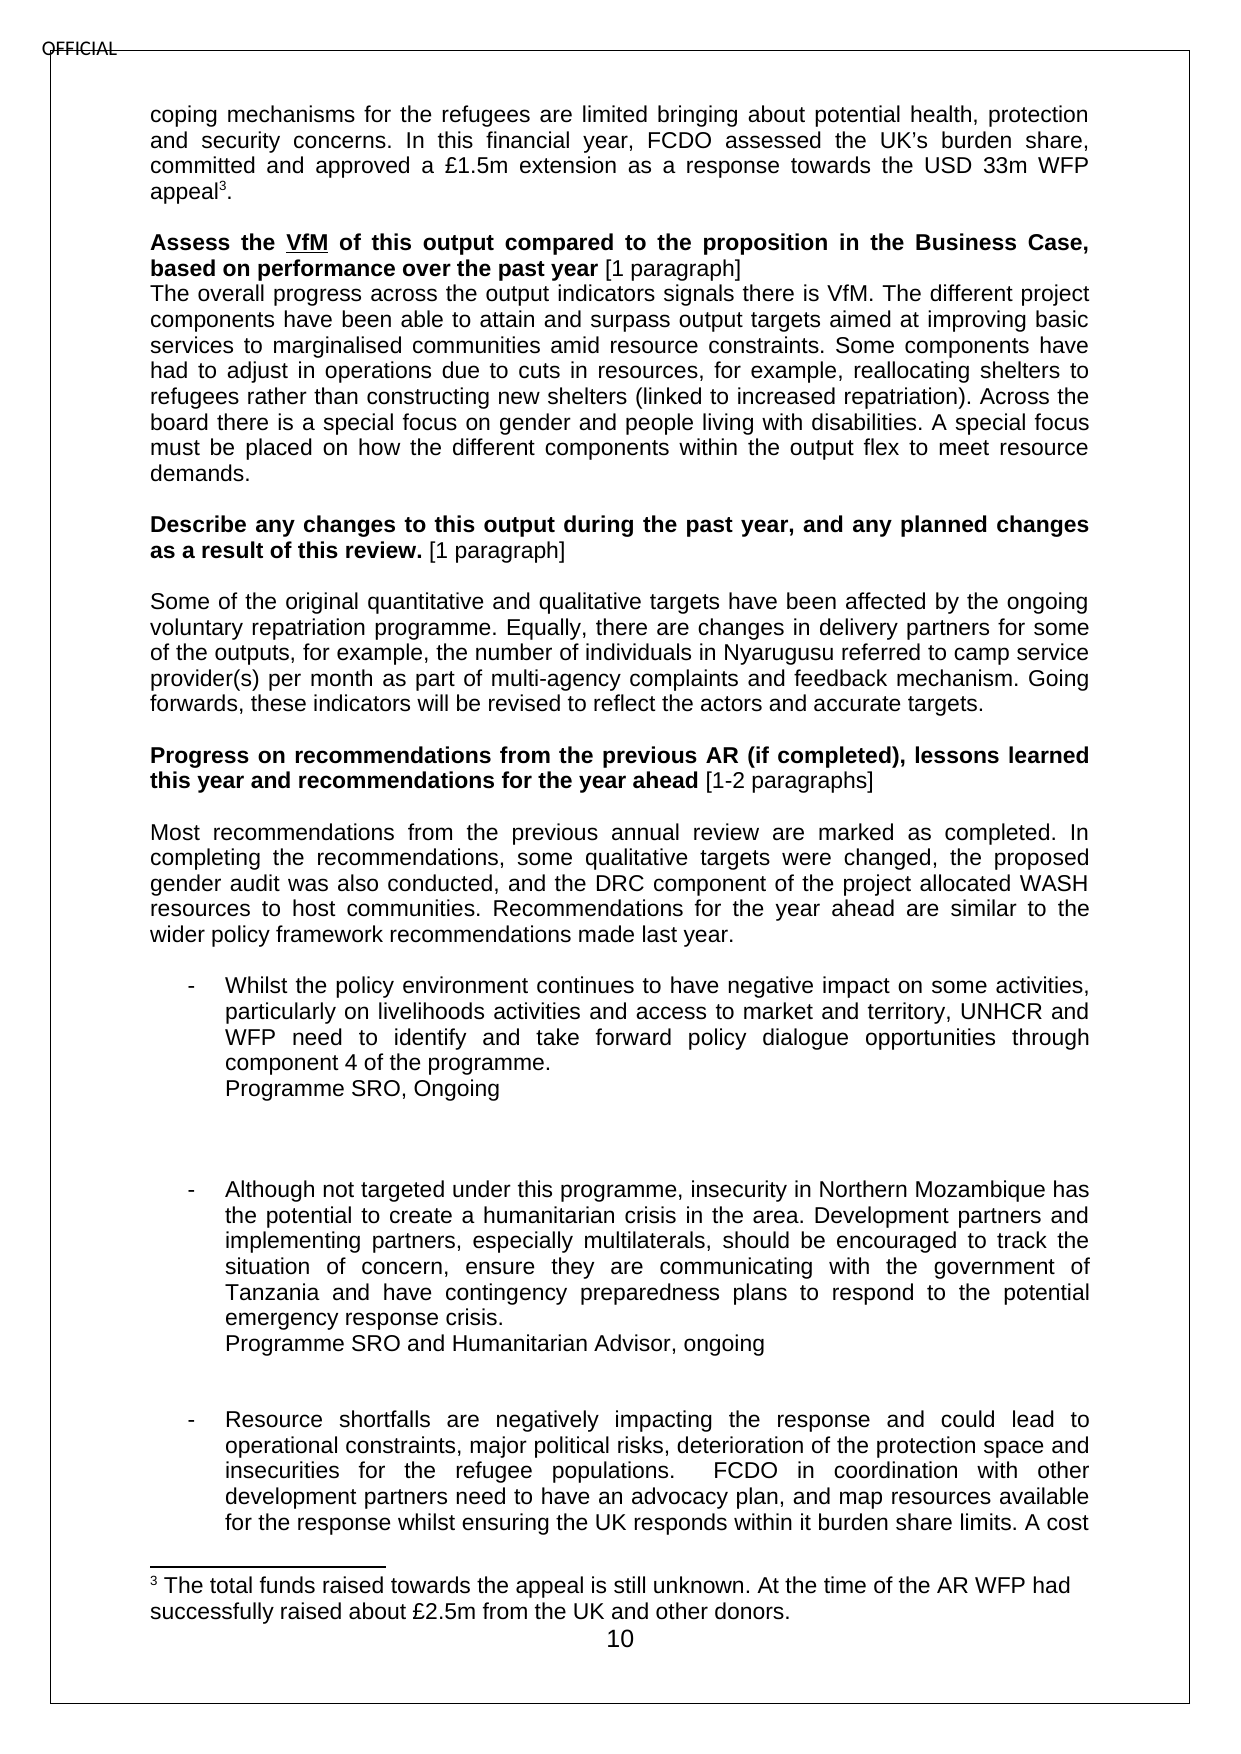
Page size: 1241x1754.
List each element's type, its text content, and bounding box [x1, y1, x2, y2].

list Although not targeted under this programme, insecurity in Northern Mozambique has the potential to create a humanitarian crisis in the area. Development partners and implementing partners, especially multilaterals, should be encouraged to track the situation of concern, ensure they are communicating with the government of Tanzania and have contingency preparedness plans to respond to the potential emergency response crisis. [187, 1177, 1090, 1330]
text Describe any changes to this output during the past year, and any planned changes as a result of this review. [1 paragraph] [150, 512, 1090, 563]
list Resource shortfalls are negatively impacting the response and could lead to operational constraints, major political risks, deterioration of the protection space and insecurities for the refugee populations. FCDO in coordination with other development partners need to have an advocacy plan, and map resources available for the response whilst ensuring the UK responds within it burden share limits. A cost [187, 1407, 1090, 1535]
text Assess the VfM of this output compared to the proposition in the Business Case, based on performance over the past year [1 paragraph] [150, 230, 1090, 281]
text Some of the original quantitative and qualitative targets have been affected by the ongoing voluntary repatriation programme. Equally, there are changes in delivery partners for some of the outputs, for example, the number of individuals in Nyarugusu referred to camp service provider(s) per month as part of multi-agency complaints and feedback mechanism. Going forwards, these indicators will be revised to reflect the actors and accurate targets. [150, 588, 1090, 717]
text The overall progress across the output indicators signals there is VfM. The different project components have been able to attain and surpass output targets aimed at improving basic services to marginalised communities amid resource constraints. Some components have had to adjust in operations due to cuts in resources, for example, reallocating shelters to refugees rather than constructing new shelters (linked to increased repatriation). Across the board there is a special focus on gender and people living with disabilities. A special focus must be placed on how the different components within the output flex to meet resource demands. [150, 281, 1090, 486]
text The total funds raised towards the appeal is still unknown. At the time of the AR WFP had successfully raised about £2.5m from the UK and other donors. [150, 1573, 1090, 1624]
text Most recommendations from the previous annual review are marked as completed. In completing the recommendations, some qualitative targets were changed, the proposed gender audit was also conducted, and the DRC component of the project allocated WASH resources to host communities. Recommendations for the year ahead are similar to the wider policy framework recommendations made last year. [150, 819, 1090, 947]
list Programme SRO and Humanitarian Advisor, ongoing [225, 1330, 1090, 1356]
list Whilst the policy environment continues to have negative impact on some activities, particularly on livelihoods activities and access to market and territory, UNHCR and WFP need to identify and take forward policy dialogue opportunities through component 4 of the programme. [187, 973, 1090, 1075]
text Progress on recommendations from the previous AR (if completed), lessons learned this year and recommendations for the year ahead [1-2 paragraphs] [150, 742, 1090, 793]
list Programme SRO, Ongoing [225, 1075, 1090, 1101]
text coping mechanisms for the refugees are limited bringing about potential health, protection and security concerns. In this financial year, FCDO assessed the UK’s burden share, committed and approved a £1.5m extension as a response towards the USD 33m WFP appeal. [150, 102, 1090, 204]
